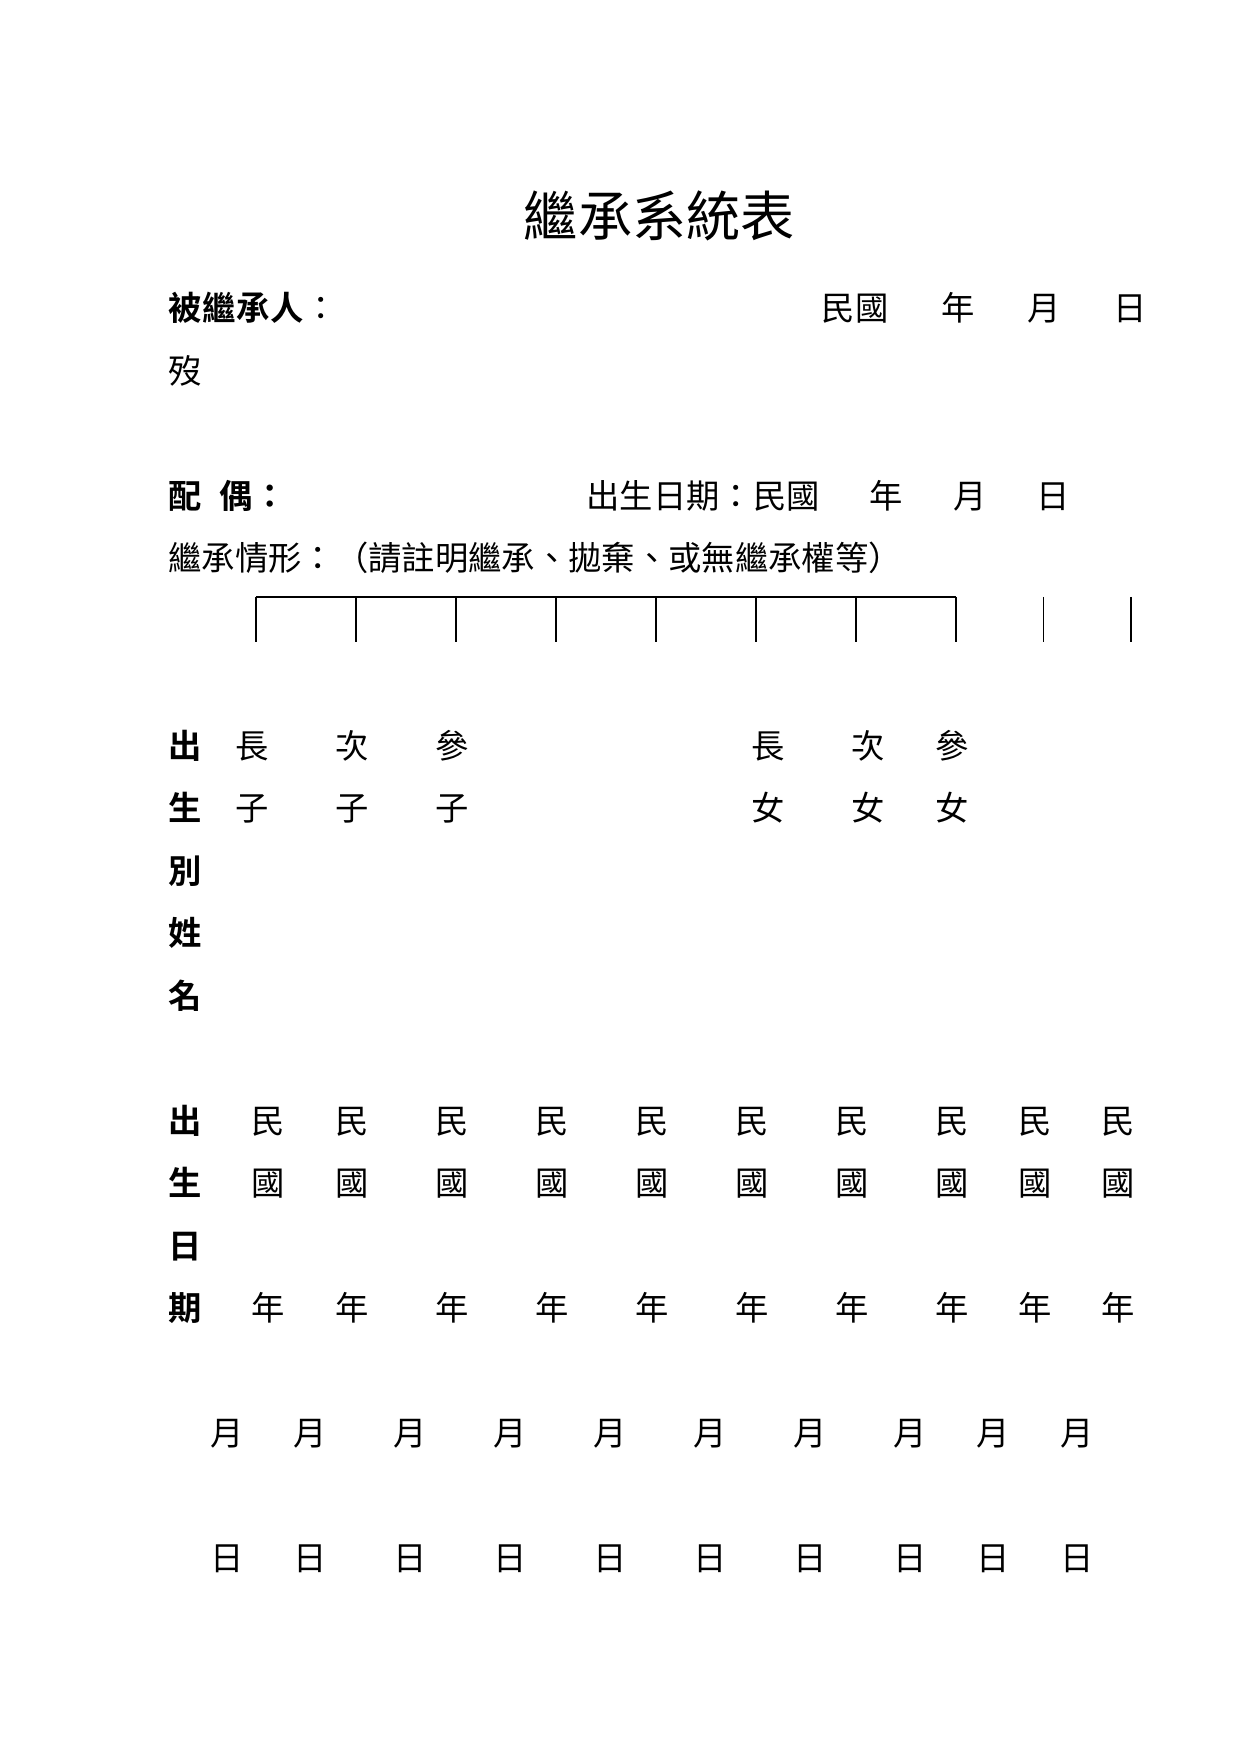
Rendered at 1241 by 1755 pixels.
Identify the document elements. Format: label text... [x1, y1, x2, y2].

text 姓 [168, 889, 1150, 952]
text 名 [168, 952, 1150, 1014]
text 繼承情形：（請註明繼承、拋棄、或無繼承權等） [168, 514, 1150, 577]
text 日 日 日 日 日 日 日 日 日 日 [168, 1514, 1150, 1577]
text 出 民 民 民 民 民 民 民 民 民 民 [168, 1077, 1150, 1139]
text 生 國 國 國 國 國 國 國 國 國 國 [168, 1139, 1150, 1202]
text 日 [168, 1202, 1150, 1264]
text 別 [168, 827, 1150, 889]
text 被繼承人： 民國 年 月 日歿 [168, 264, 1150, 389]
text 生 子 子 子 女 女 女 [168, 764, 1150, 827]
text 配偶： 出生日期：民國 年 月 日 [168, 452, 1150, 514]
text 期 年 年 年 年 年 年 年 年 年 年 [168, 1264, 1150, 1327]
text 月 月 月 月 月 月 月 月 月 月 [168, 1389, 1150, 1452]
text 出 長 次 參 長 次 參 [168, 702, 1150, 764]
text 繼承系統表 [168, 139, 1150, 264]
